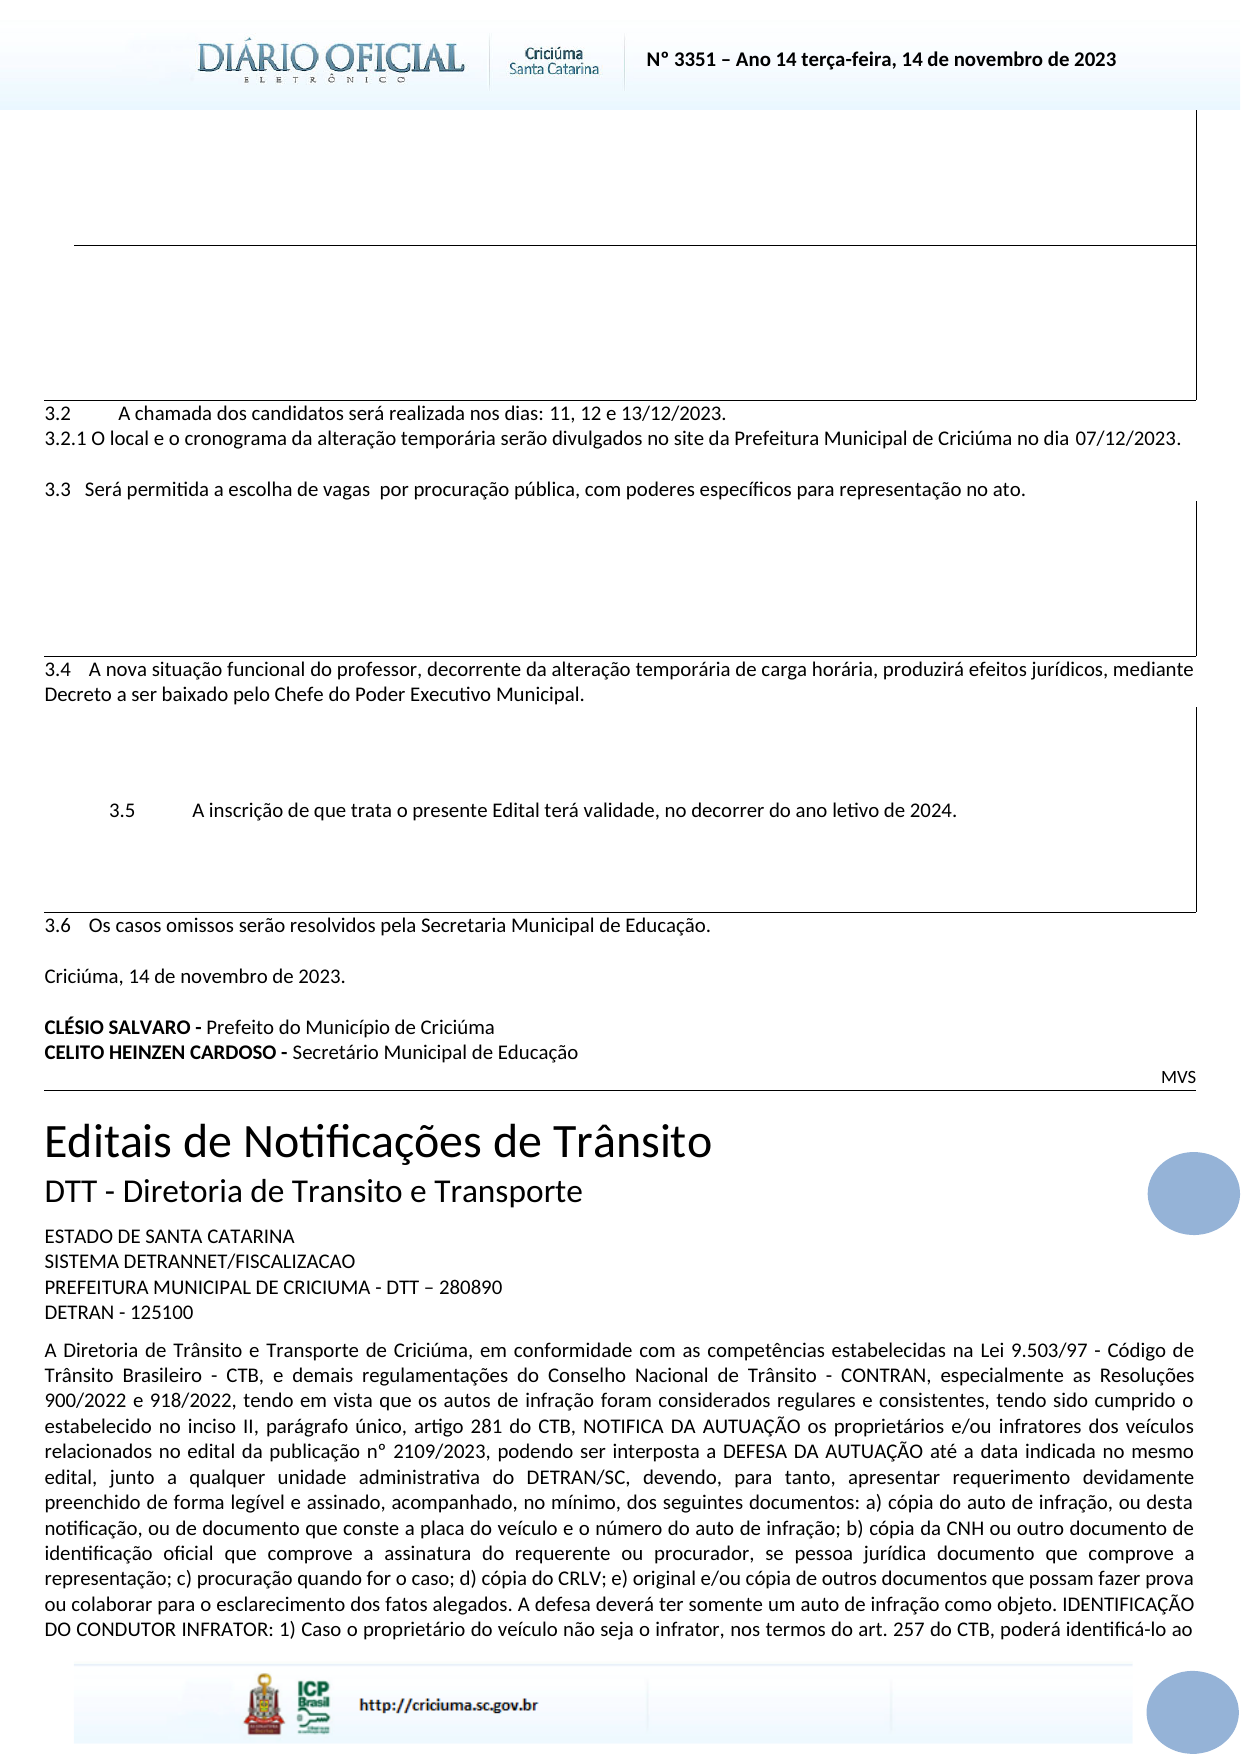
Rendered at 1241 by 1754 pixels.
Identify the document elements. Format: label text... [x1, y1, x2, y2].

text Criciúma, 14 de novembro de 2023. [44, 963, 1196, 988]
text Editais de Notificações de Trânsito [44, 1111, 1196, 1170]
text CELITO HEINZEN CARDOSO - Secretário Municipal de Educação [44, 1039, 1196, 1065]
text A Diretoria de Trânsito e Transporte de Criciúma, em conformidade com as competências estabelecidas na Lei 9.503/97 - Código de Trânsito Brasileiro - CTB, e demais regulamentações do Conselho Nacional de Trânsito - CONTRAN, especialmente as Resoluções 900/2022 e 918/2022, tendo em vista que os autos de infração foram considerados regulares e consistentes, tendo sido cumprido o estabelecido no inciso II, parágrafo único, artigo 281 do CTB, NOTIFICA DA AUTUAÇÃO os proprietários e/ou infratores dos veículos relacionados no edital da publicação nº 2109/2023, podendo ser interposta a DEFESA DA AUTUAÇÃO até a data indicada no mesmo edital, junto a qualquer unidade administrativa do DETRAN/SC, devendo, para tanto, apresentar requerimento devidamente preenchido de forma legível e assinado, acompanhado, no mínimo, dos seguintes documentos: a) cópia do auto de infração, ou desta notificação, ou de documento que conste a placa do veículo e o número do auto de infração; b) cópia da CNH ou outro documento de identificação oficial que comprove a assinatura do requerente ou procurador, se pessoa jurídica documento que comprove a representação; c) procuração quando for o caso; d) cópia do CRLV; e) original e/ou cópia de outros documentos que possam fazer prova ou colaborar para o esclarecimento dos fatos alegados. A defesa deverá ter somente um auto de infração como objeto. IDENTIFICAÇÃO DO CONDUTOR INFRATOR: 1) Caso o proprietário do veículo não seja o infrator, nos termos do art. 257 do CTB, poderá identificá-lo ao [44, 1337, 1196, 1642]
text PREFEITURA MUNICIPAL DE CRICIUMA - DTT – 280890 [44, 1274, 1196, 1299]
text 3.2.1 O local e o cronograma da alteração temporária serão divulgados no site da Prefeitura Municipal de Criciúma no dia 07/12/2023. [44, 425, 1196, 451]
text CLÉSIO SALVARO - Prefeito do Município de Criciúma [44, 1014, 1196, 1039]
text ESTADO DE SANTA CATARINA [44, 1223, 1196, 1248]
text DETRAN - 125100 [44, 1299, 1196, 1325]
text SISTEMA DETRANNET/FISCALIZACAO [44, 1248, 1196, 1274]
text DTT - Diretoria de Transito e Transporte [44, 1170, 1155, 1210]
text 3.3 Será permitida a escolha de vagas por procuração pública, com poderes específicos para representação no ato. [44, 476, 1196, 501]
text 3.6 Os casos omissos serão resolvidos pela Secretaria Municipal de Educação. [44, 912, 1196, 938]
text 3.4 A nova situação funcional do professor, decorrente da alteração temporária de carga horária, produzirá efeitos jurídicos, mediante Decreto a ser baixado pelo Chefe do Poder Executivo Municipal. [44, 656, 1196, 707]
text 3.5 A inscrição de que trata o presente Edital terá validade, no decorrer do ano letivo de 2024. [44, 797, 1196, 822]
text 3.2 A chamada dos candidatos será realizada nos dias: 11, 12 e 13/12/2023. [44, 400, 1196, 425]
text MVS [44, 1065, 1196, 1090]
